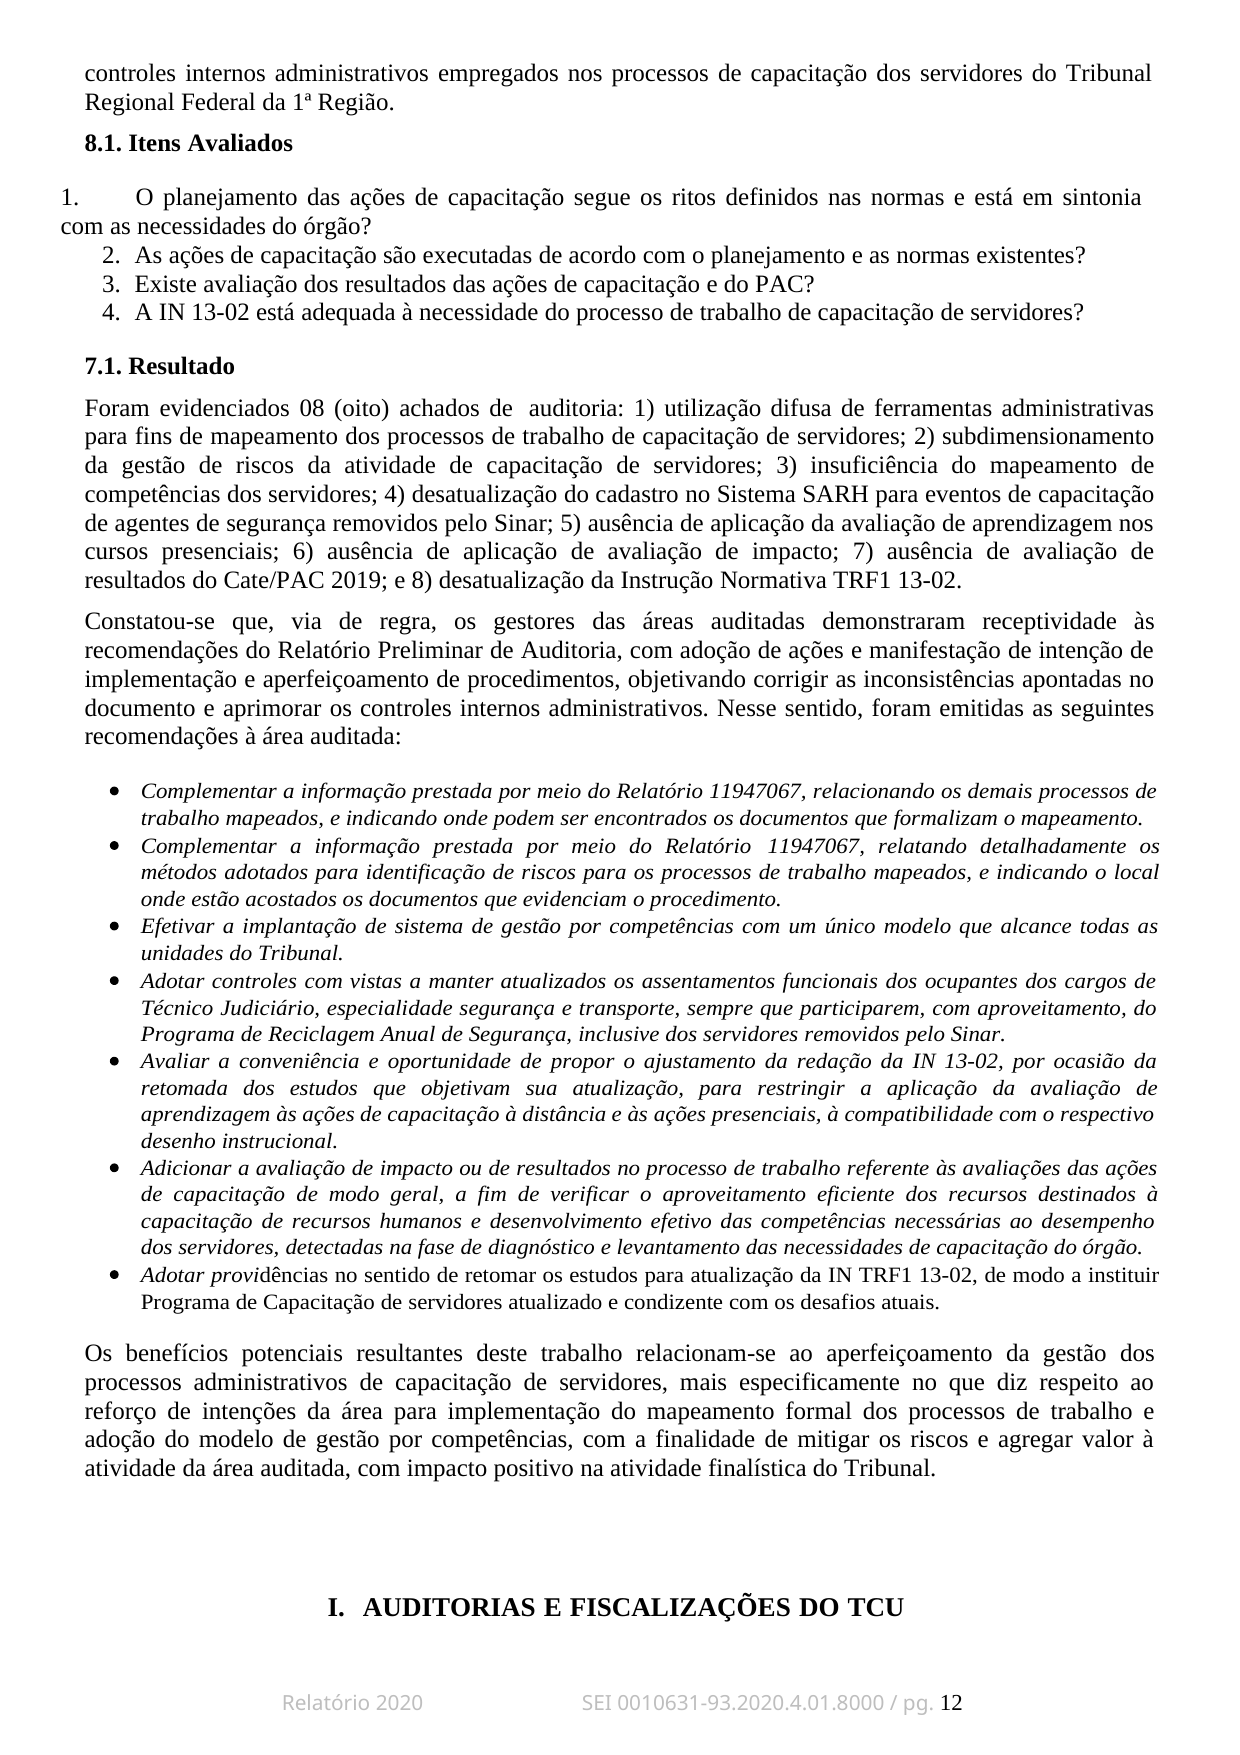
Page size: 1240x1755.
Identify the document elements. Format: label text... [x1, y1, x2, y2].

subtitle Resultado [84, 351, 1181, 380]
subtitle AUDITORIAS E FISCALIZAÇÕES DO TCU [327, 1592, 1181, 1623]
text Adotar providências no sentido de retomar os estudos para atualização da IN TRF1 13-02, de modo a instituir Programa de Capacitação de servidores atualizado e condizente com os desafios atuais. [141, 1262, 1161, 1314]
list Existe avaliação dos resultados das ações de capacitação e do PAC? [102, 269, 1181, 297]
text Complementar a informação prestada por meio do Relatório 11947067, relacionando os demais processos de trabalho mapeados, e indicando onde podem ser encontrados os documentos que formalizam o mapeamento. [141, 778, 1158, 831]
text Efetivar a implantação de sistema de gestão por competências com um único modelo que alcance todas as unidades do Tribunal. [141, 913, 1161, 966]
list As ações de capacitação são executadas de acordo com o planejamento e as normas existentes? [102, 240, 1181, 269]
list A IN 13-02 está adequada à necessidade do processo de trabalho de capacitação de servidores? [102, 297, 1181, 326]
text Complementar a informação prestada por meio do Relatório 11947067, relatando detalhadamente os métodos adotados para identificação de riscos para os processos de trabalho mapeados, e indicando o local onde estão acostados os documentos que evidenciam o procedimento. [141, 833, 1160, 911]
text Avaliar a conveniência e oportunidade de propor o ajustamento da redação da IN 13-02, por ocasião da retomada dos estudos que objetivam sua atualização, para restringir a aplicação da avaliação de aprendizagem às ações de capacitação à distância e às ações presenciais, à compatibilidade com o respectivo desenho instrucional. [141, 1048, 1158, 1153]
text Adicionar a avaliação de impacto ou de resultados no processo de trabalho referente às avaliações das ações de capacitação de modo geral, a fim de verificar o aproveitamento eficiente dos recursos destinados à capacitação de recursos humanos e desenvolvimento efetivo das competências necessárias ao desempenho dos servidores, detectadas na fase de diagnóstico e levantamento das necessidades de capacitação do órgão. [141, 1155, 1159, 1259]
text Adotar controles com vistas a manter atualizados os assentamentos funcionais dos ocupantes dos cargos de Técnico Judiciário, especialidade segurança e transporte, sempre que participarem, com aproveitamento, do Programa de Reciclagem Anual de Segurança, inclusive dos servidores removidos pelo Sinar. [141, 968, 1158, 1046]
text Os benefícios potenciais resultantes deste trabalho relacionam-se ao aperfeiçoamento da gestão dos processos administrativos de capacitação de servidores, mais especificamente no que diz respeito ao reforço de intenções da área para implementação do mapeamento formal dos processos de trabalho e adoção do modelo de gestão por competências, com a finalidade de mitigar os riscos e agregar valor à atividade da área auditada, com impacto positivo na atividade finalística do Tribunal. [84, 1338, 1155, 1482]
text controles internos administrativos empregados nos processos de capacitação dos servidores do Tribunal Regional Federal da 1ª Região. [84, 58, 1154, 116]
text Constatou-se que, via de regra, os gestores das áreas auditadas demonstraram receptividade às recomendações do Relatório Preliminar de Auditoria, com adoção de ações e manifestação de intenção de implementação e aperfeiçoamento de procedimentos, objetivando corrigir as inconsistências apontadas no documento e aprimorar os controles internos administrativos. Nesse sentido, foram emitidas as seguintes recomendações à área auditada: [84, 606, 1155, 750]
subtitle Itens Avaliados [84, 128, 1181, 157]
list O planejamento das ações de capacitação segue os ritos definidos nas normas e está em sintonia com as necessidades do órgão? [60, 182, 1143, 240]
text Foram evidenciados 08 (oito) achados de auditoria: 1) utilização difusa de ferramentas administrativas para fins de mapeamento dos processos de trabalho de capacitação de servidores; 2) subdimensionamento da gestão de riscos da atividade de capacitação de servidores; 3) insuficiência do mapeamento de competências dos servidores; 4) desatualização do cadastro no Sistema SARH para eventos de capacitação de agentes de segurança removidos pelo Sinar; 5) ausência de aplicação da avaliação de aprendizagem nos cursos presenciais; 6) ausência de aplicação de avaliação de impacto; 7) ausência de avaliação de resultados do Cate/PAC 2019; e 8) desatualização da Instrução Normativa TRF1 13-02. [84, 393, 1155, 594]
